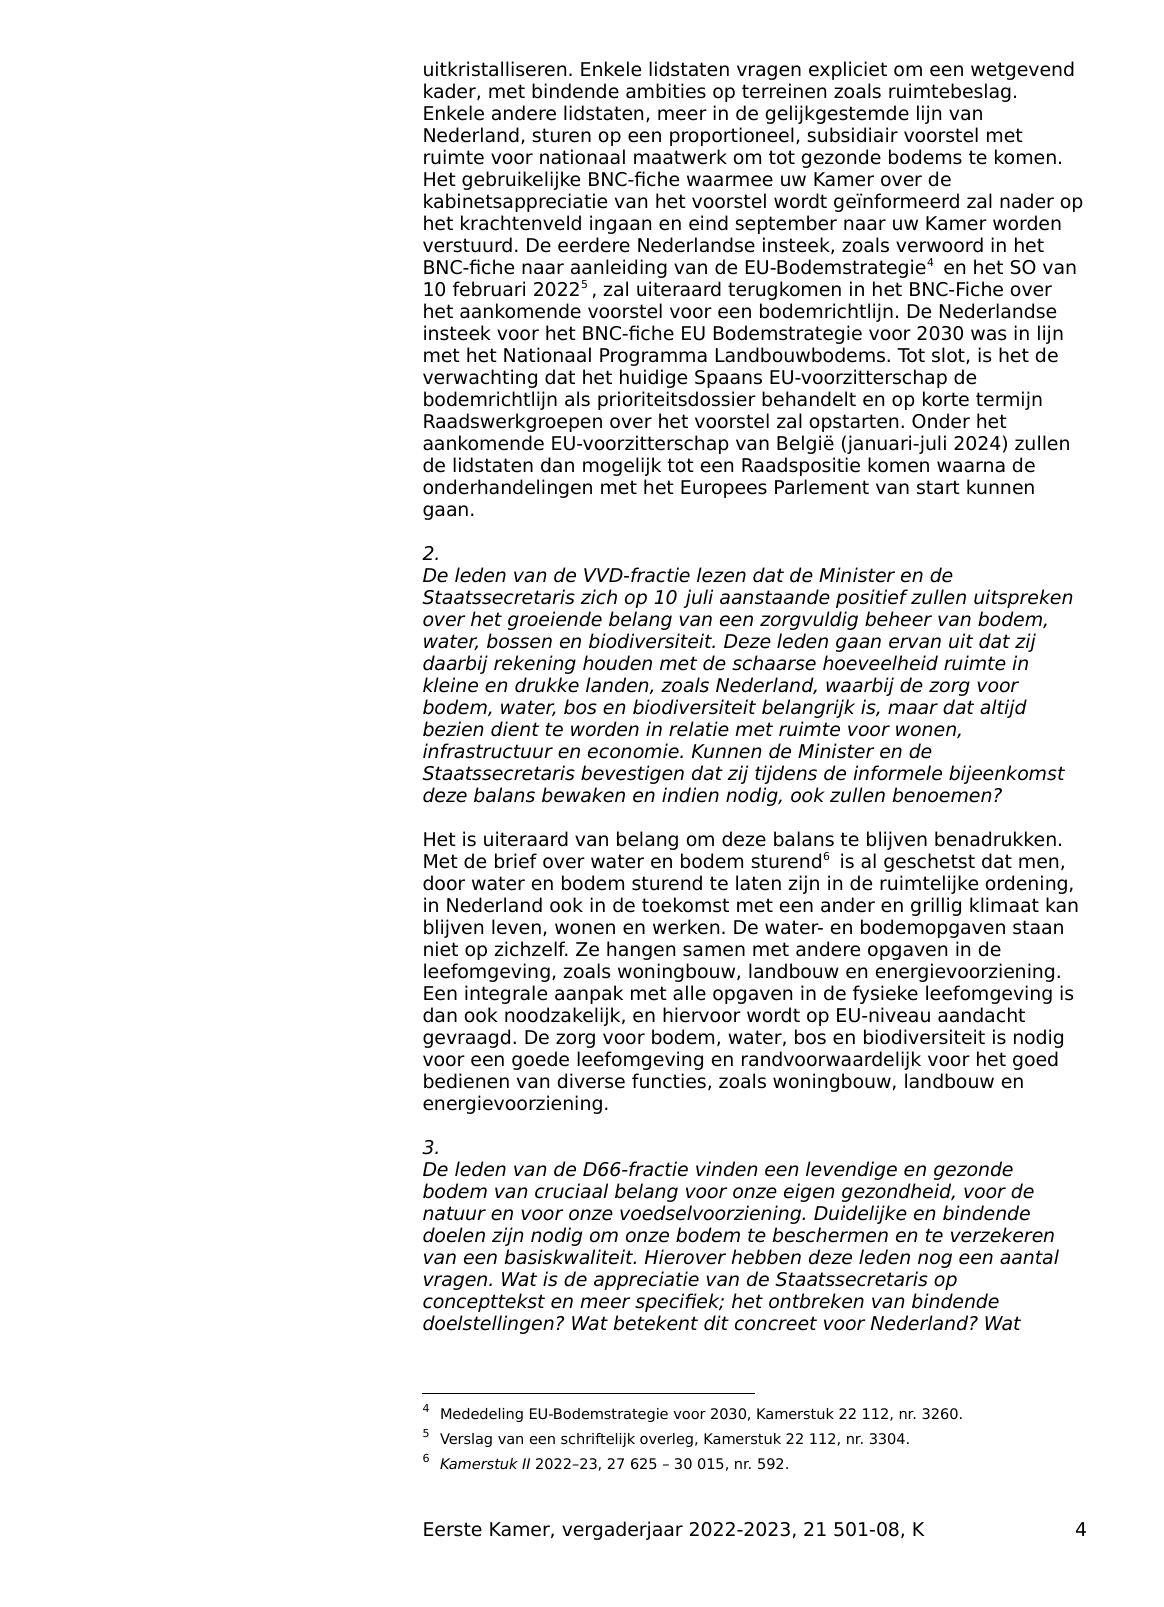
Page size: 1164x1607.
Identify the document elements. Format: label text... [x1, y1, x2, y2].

text Het is uiteraard van belang om deze balans te blijven benadrukken. Met de brief over water en bodem sturend is al geschetst dat men, door water en bodem sturend te laten zijn in de ruimtelijke ordening, in Nederland ook in de toekomst met een ander en grillig klimaat kan blijven leven, wonen en werken. De water- en bodemopgaven staan niet op zichzelf. Ze hangen samen met andere opgaven in de leefomgeving, zoals woningbouw, landbouw en energievoorziening. Een integrale aanpak met alle opgaven in de fysieke leefomgeving is dan ook noodzakelijk, en hiervoor wordt op EU-niveau aandacht gevraagd. De zorg voor bodem, water, bos en biodiversiteit is nodig voor een goede leefomgeving en randvoorwaardelijk voor het goed bedienen van diverse functies, zoals woningbouw, landbouw en energievoorziening. [422, 829, 1087, 1114]
text uitkristalliseren. Enkele lidstaten vragen expliciet om een wetgevend kader, met bindende ambities op terreinen zoals ruimtebeslag. Enkele andere lidstaten, meer in de gelijkgestemde lijn van Nederland, sturen op een proportioneel, subsidiair voorstel met ruimte voor nationaal maatwerk om tot gezonde bodems te komen. Het gebruikelijke BNC-fiche waarmee uw Kamer over de kabinetsappreciatie van het voorstel wordt geïnformeerd zal nader op het krachtenveld ingaan en eind september naar uw Kamer worden verstuurd. De eerdere Nederlandse insteek, zoals verwoord in het BNC-fiche naar aanleiding van de EU-Bodemstrategie en het SO van 10 februari 2022, zal uiteraard terugkomen in het BNC-Fiche over het aankomende voorstel voor een bodemrichtlijn. De Nederlandse insteek voor het BNC-fiche EU Bodemstrategie voor 2030 was in lijn met het Nationaal Programma Landbouwbodems. Tot slot, is het de verwachting dat het huidige Spaans EU-voorzitterschap de bodemrichtlijn als prioriteitsdossier behandelt en op korte termijn Raadswerkgroepen over het voorstel zal opstarten. Onder het aankomende EU-voorzitterschap van België (januari-juli 2024) zullen de lidstaten dan mogelijk tot een Raadspositie komen waarna de onderhandelingen met het Europees Parlement van start kunnen gaan. [422, 59, 1087, 521]
text Mededeling EU-Bodemstrategie voor 2030, Kamerstuk 22 112, nr. 3260. [422, 1402, 1087, 1424]
text 3. [422, 1137, 1087, 1159]
text De leden van de D66-fractie vinden een levendige en gezonde bodem van cruciaal belang voor onze eigen gezondheid, voor de natuur en voor onze voedselvoorziening. Duidelijke en bindende doelen zijn nodig om onze bodem te beschermen en te verzekeren van een basiskwaliteit. Hierover hebben deze leden nog een aantal vragen. Wat is de appreciatie van de Staatssecretaris op concepttekst en meer specifiek; het ontbreken van bindende doelstellingen? Wat betekent dit concreet voor Nederland? Wat [422, 1159, 1087, 1334]
text Verslag van een schriftelijk overleg, Kamerstuk 22 112, nr. 3304. [422, 1427, 1087, 1449]
text De leden van de VVD-fractie lezen dat de Minister en de Staatssecretaris zich op 10 juli aanstaande positief zullen uitspreken over het groeiende belang van een zorgvuldig beheer van bodem, water, bossen en biodiversiteit. Deze leden gaan ervan uit dat zij daarbij rekening houden met de schaarse hoeveelheid ruimte in kleine en drukke landen, zoals Nederland, waarbij de zorg voor bodem, water, bos en biodiversiteit belangrijk is, maar dat altijd bezien dient te worden in relatie met ruimte voor wonen, infrastructuur en economie. Kunnen de Minister en de Staatssecretaris bevestigen dat zij tijdens de informele bijeenkomst deze balans bewaken en indien nodig, ook zullen benoemen? [422, 565, 1087, 807]
text Kamerstuk II 2022–23, 27 625 – 30 015, nr. 592. [422, 1452, 1087, 1474]
text 2. [422, 543, 1087, 565]
